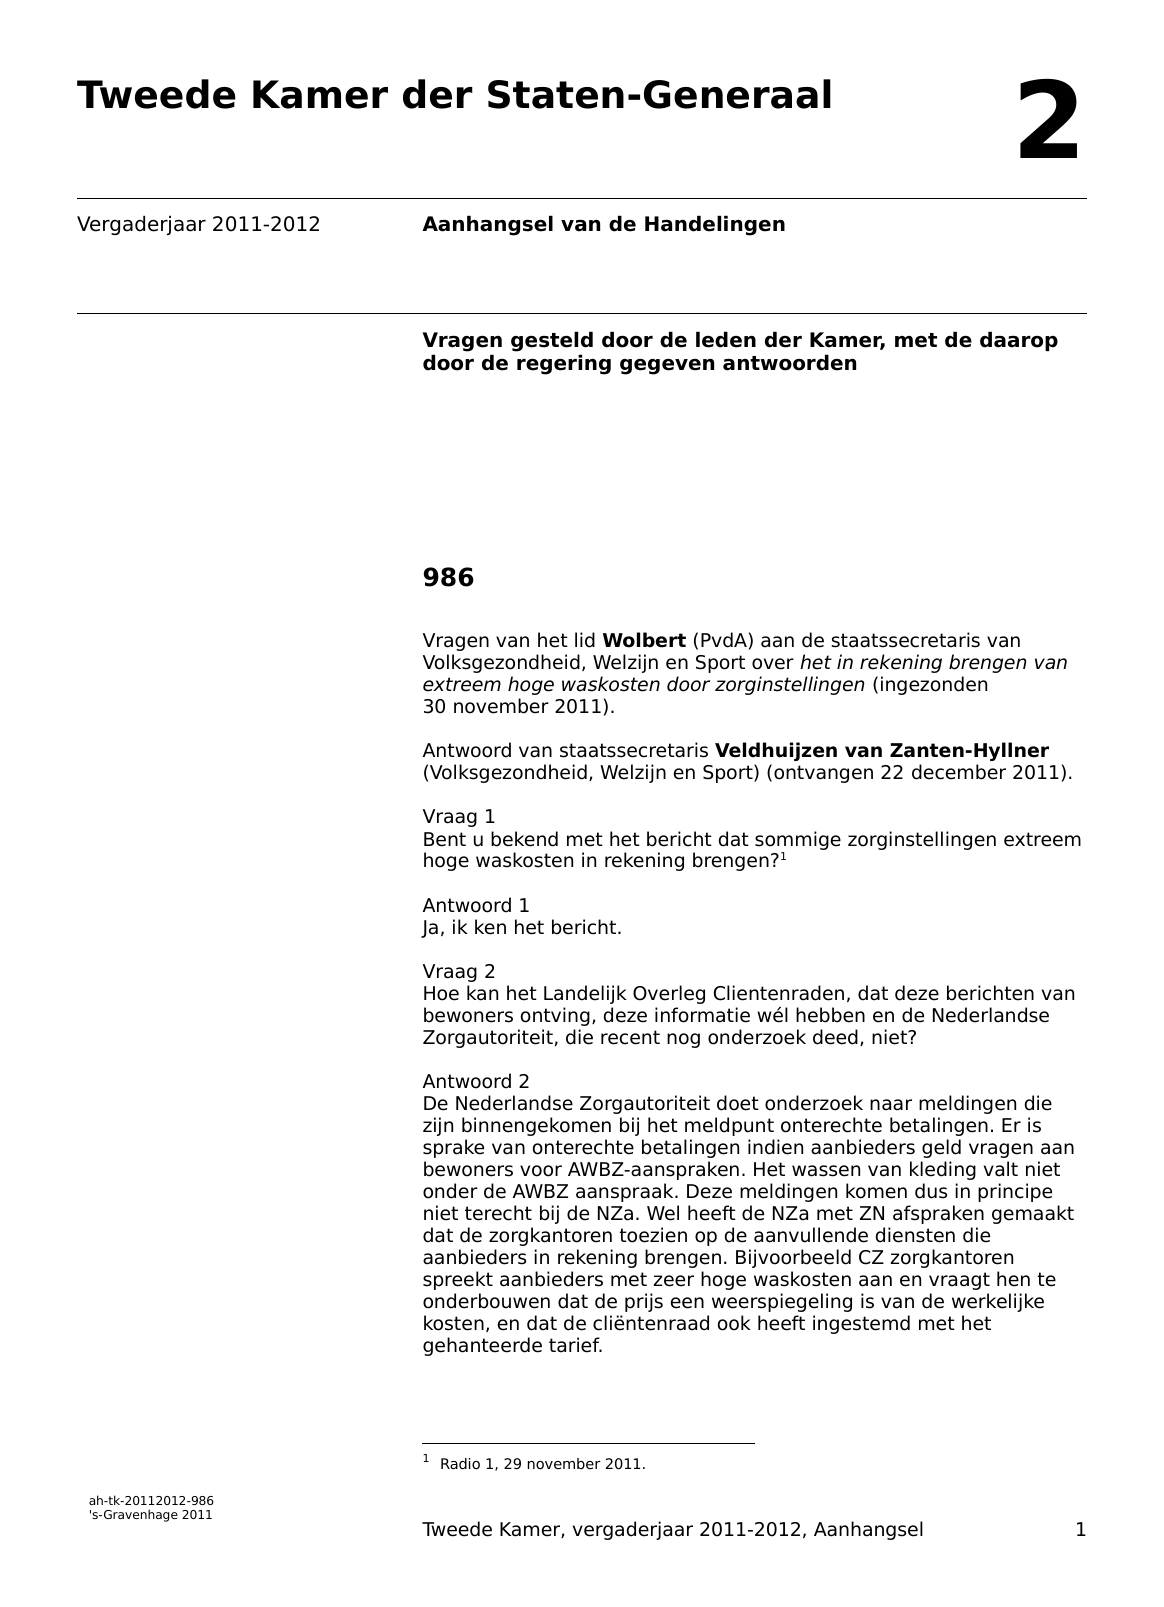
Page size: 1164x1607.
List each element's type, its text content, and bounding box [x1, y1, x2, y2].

text Radio 1, 29 november 2011. [422, 1452, 1087, 1474]
text ah-tk-20112012-986 [88, 1494, 323, 1508]
table_cell [77, 314, 422, 375]
text De Nederlandse Zorgautoriteit doet onderzoek naar meldingen die zijn binnengekomen bij het meldpunt onterechte betalingen. Er is sprake van onterechte betalingen indien aanbieders geld vragen aan bewoners voor AWBZ-aanspraken. Het wassen van kleding valt niet onder de AWBZ aanspraak. Deze meldingen komen dus in principe niet terecht bij de NZa. Wel heeft de NZa met ZN afspraken gemaakt dat de zorgkantoren toezien op de aanvullende diensten die aanbieders in rekening brengen. Bijvoorbeeld CZ zorgkantoren spreekt aanbieders met zeer hoge waskosten aan en vraagt hen te onderbouwen dat de prijs een weerspiegeling is van de werkelijke kosten, en dat de cliëntenraad ook heeft ingestemd met het gehanteerde tarief. [422, 1093, 1087, 1357]
table_cell Vragen gesteld door de leden der Kamer, met de daarop door de regering gegeven antwoorden [422, 314, 1087, 375]
text Antwoord van staatssecretaris Veldhuijzen van Zanten-Hyllner (Volksgezondheid, Welzijn en Sport) (ontvangen 22 december 2011). [422, 740, 1087, 784]
text 's-Gravenhage 2011 [88, 1508, 323, 1522]
text Antwoord 2 [422, 1071, 1087, 1093]
text 986 [422, 563, 1087, 592]
table_header 2 [886, 59, 1087, 198]
table_header Tweede Kamer der Staten-Generaal [77, 59, 886, 198]
text Vraag 2 [422, 961, 1087, 983]
text Vraag 1 [422, 806, 1087, 828]
text Hoe kan het Landelijk Overleg Clientenraden, dat deze berichten van bewoners ontving, deze informatie wél hebben en de Nederlandse Zorgautoriteit, die recent nog onderzoek deed, niet? [422, 983, 1087, 1049]
table_cell Vergaderjaar 2011-2012 [77, 199, 422, 313]
text Ja, ik ken het bericht. [422, 917, 1087, 938]
table_cell Aanhangsel van de Handelingen [422, 199, 1087, 313]
text Antwoord 1 [422, 894, 1087, 917]
text Bent u bekend met het bericht dat sommige zorginstellingen extreem hoge waskosten in rekening brengen? [422, 828, 1087, 872]
text Vragen van het lid Wolbert (PvdA) aan de staatssecretaris van Volksgezondheid, Welzijn en Sport over het in rekening brengen van extreem hoge waskosten door zorginstellingen (ingezonden 30 november 2011). [422, 630, 1087, 718]
